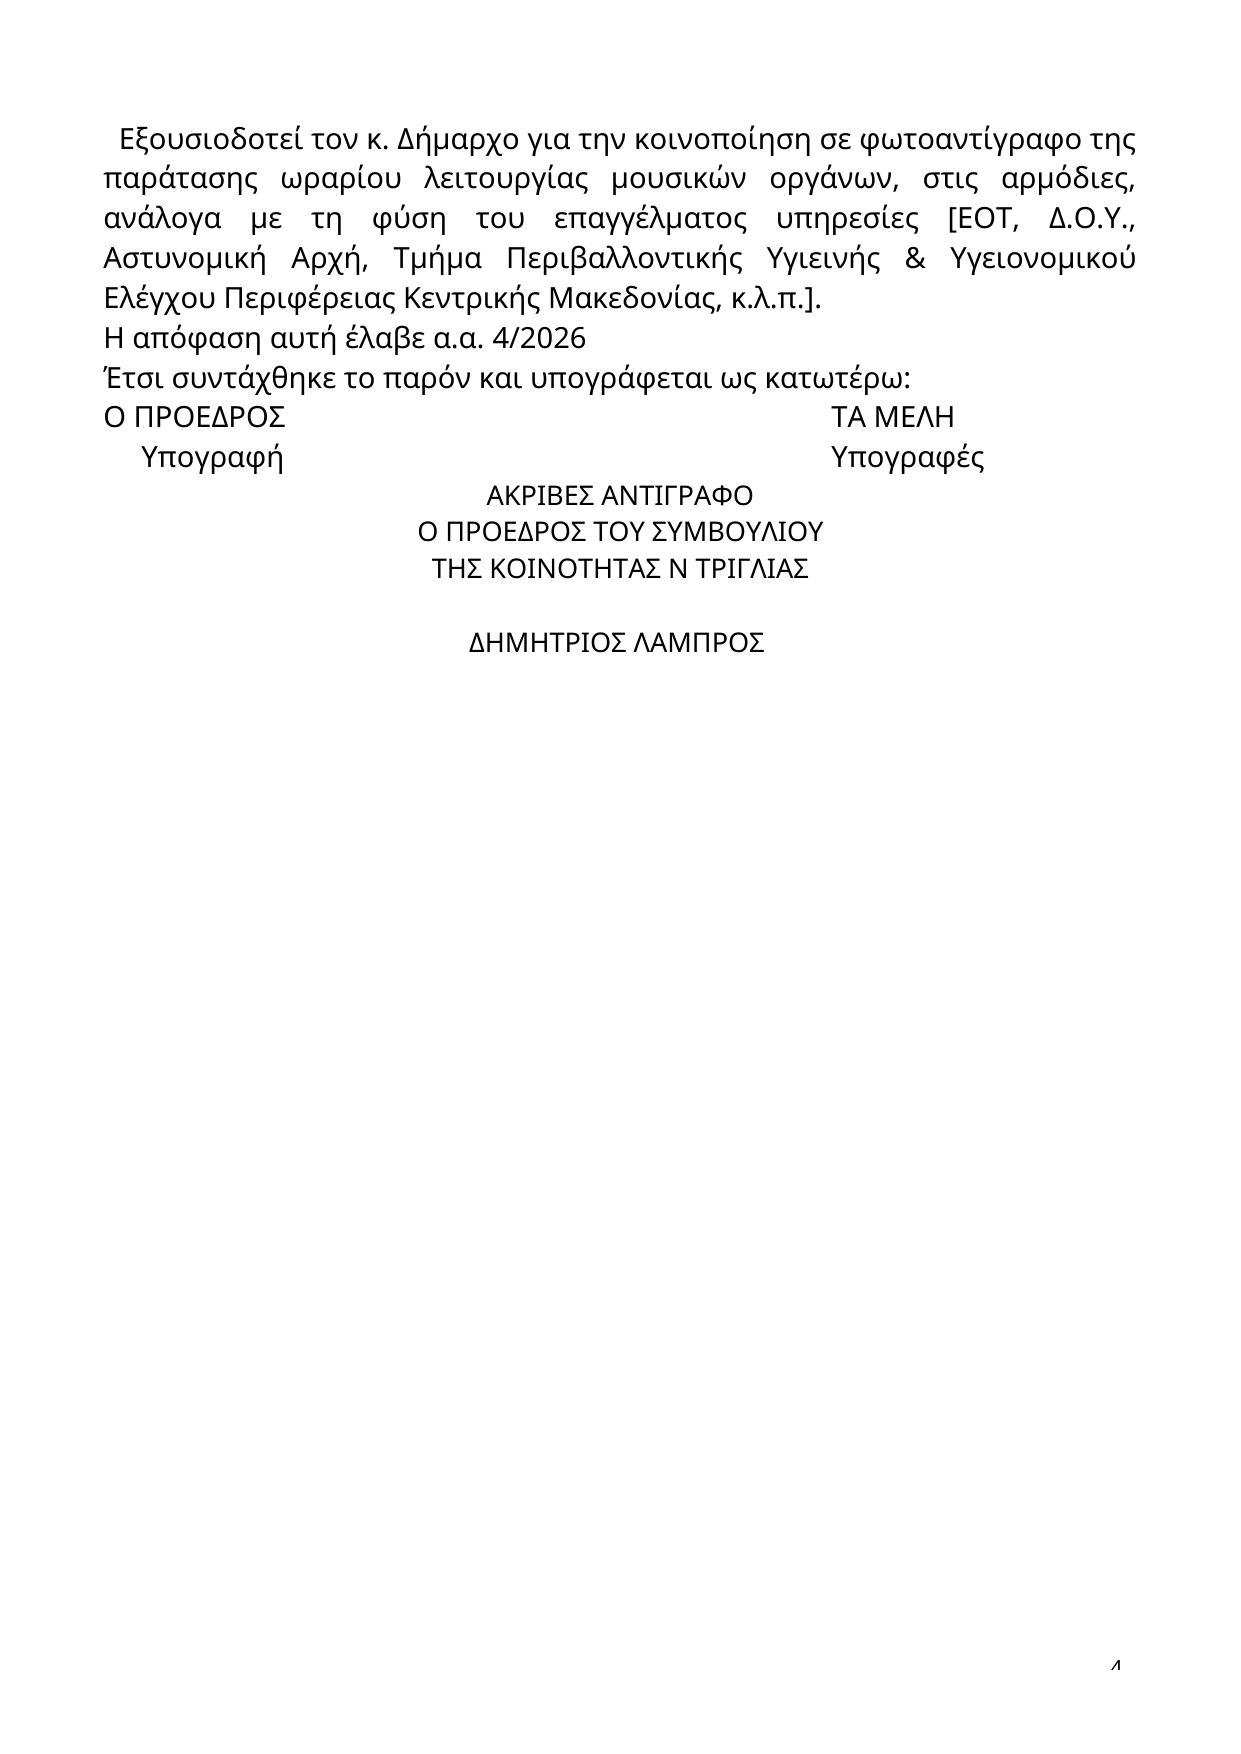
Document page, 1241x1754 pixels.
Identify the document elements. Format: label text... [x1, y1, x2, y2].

text Εξουσιοδοτεί τον κ. Δήμαρχο για την κοινοποίηση σε φωτοαντίγραφο της παράτασης ωραρίου λειτουργίας μουσικών οργάνων, στις αρμόδιες, ανάλογα με τη φύση του επαγγέλματος υπηρεσίες [ΕΟΤ, Δ.Ο.Υ., Αστυνομική Αρχή, Τμήμα Περιβαλλοντικής Υγιεινής & Υγειονομικού Ελέγχου Περιφέρειας Κεντρικής Μακεδονίας, κ.λ.π.]. [103, 118, 1137, 317]
text ΔΗΜΗΤΡΙΟΣ ΛΑΜΠΡΟΣ [103, 623, 1137, 660]
text Υπογραφή Υπογραφές [103, 436, 1137, 476]
text Έτσι συντάχθηκε το παρόν και υπογράφεται ως κατωτέρω: [103, 357, 1137, 397]
text Ο ΠΡΟΕΔΡΟΣ ΤΑ ΜΕΛΗ [103, 397, 1137, 436]
text Η απόφαση αυτή έλαβε α.α. 4/2026 [103, 317, 1146, 357]
text Ο ΠΡΟΕΔΡΟΣ ΤΟΥ ΣΥΜΒΟΥΛΙΟΥ [103, 513, 1137, 550]
text ΤΗΣ ΚΟΙΝΟΤΗΤΑΣ Ν ΤΡΙΓΛΙΑΣ [103, 550, 1137, 587]
text ΑΚΡΙΒΕΣ ΑΝΤΙΓΡΑΦΟ [103, 476, 1137, 513]
